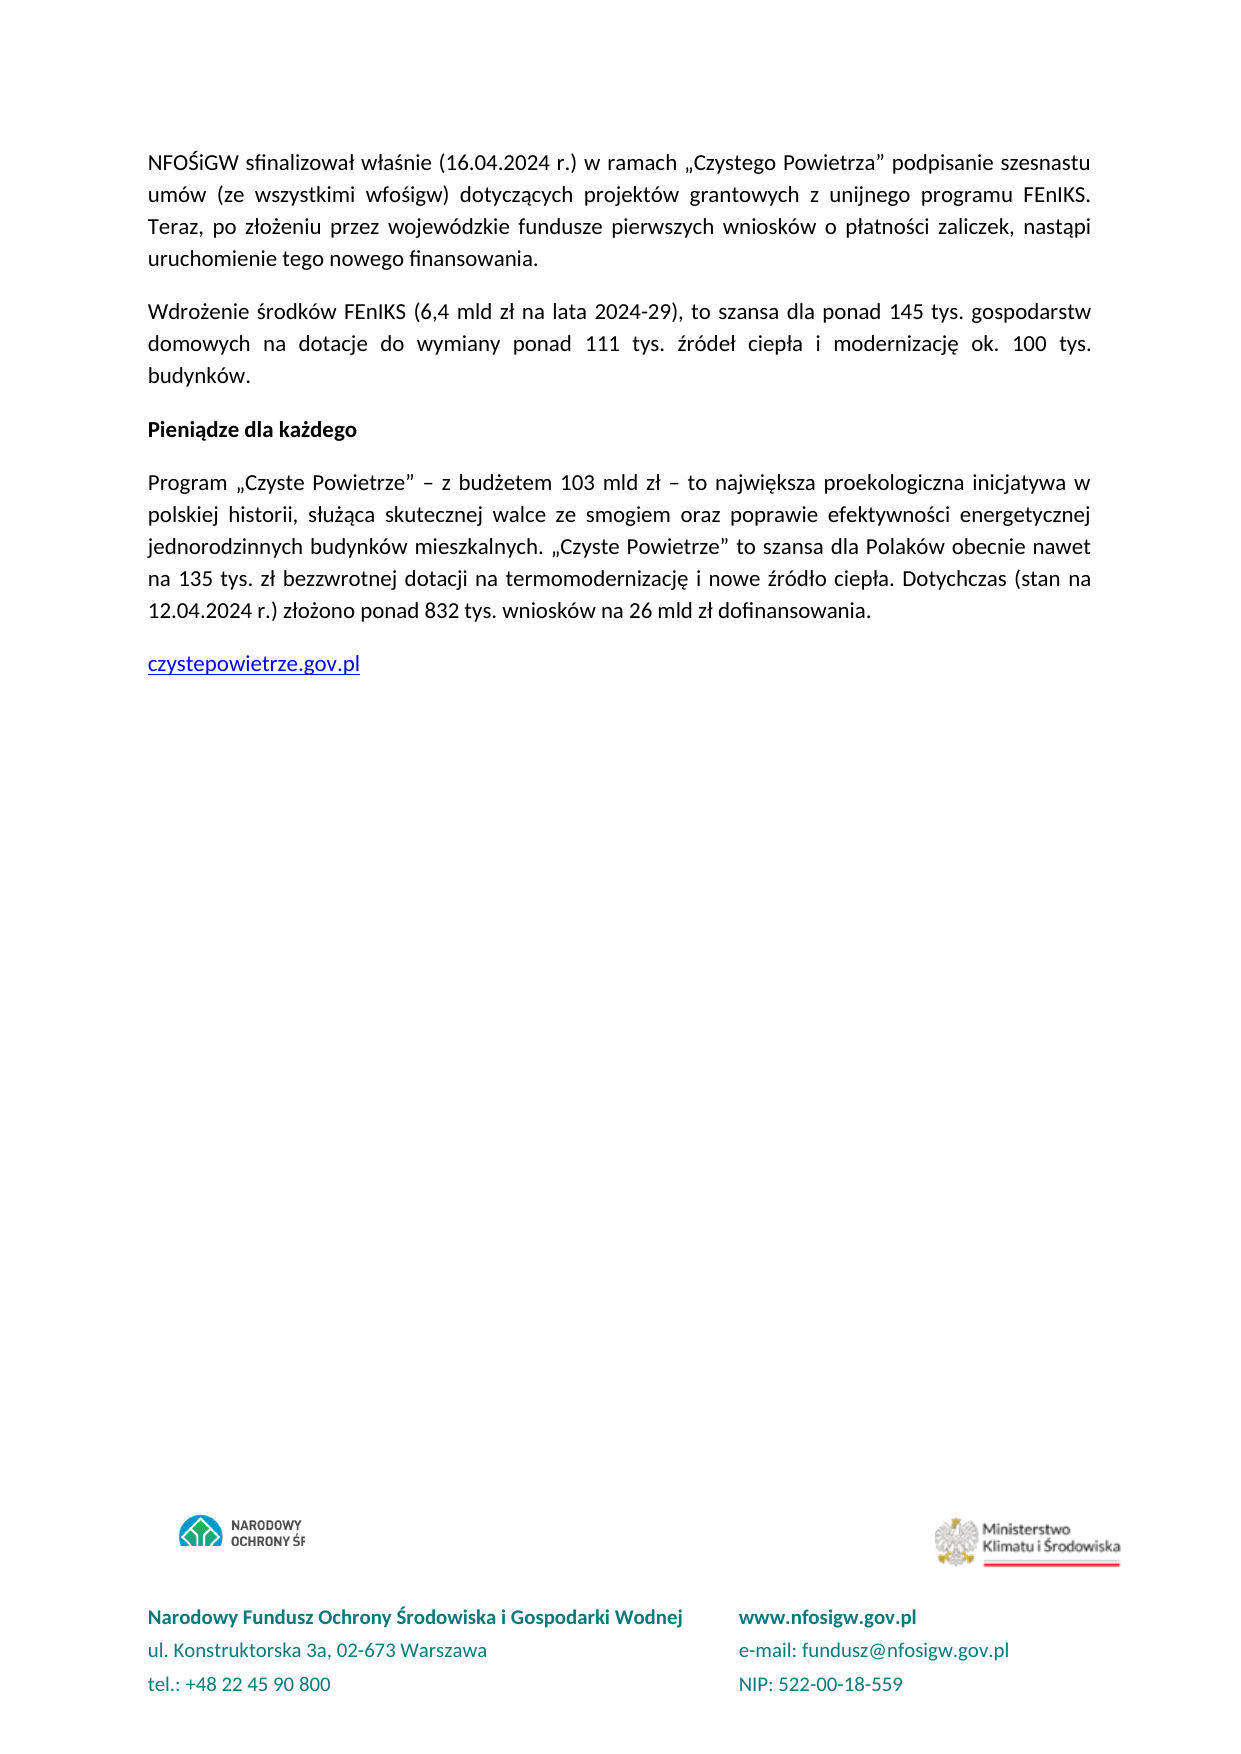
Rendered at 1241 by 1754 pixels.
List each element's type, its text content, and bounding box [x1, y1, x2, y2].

text Program „Czyste Powietrze” – z budżetem 103 mld zł – to największa proekologiczna inicjatywa w polskiej historii, służąca skutecznej walce ze smogiem oraz poprawie efektywności energetycznej jednorodzinnych budynków mieszkalnych. „Czyste Powietrze” to szansa dla Polaków obecnie nawet na 135 tys. zł bezzwrotnej dotacji na termomodernizację i nowe źródło ciepła. Dotychczas (stan na 12.04.2024 r.) złożono ponad 832 tys. wniosków na 26 mld zł dofinansowania. [148, 468, 1093, 624]
picture [223, 1528, 377, 1573]
text NFOŚiGW sfinalizował właśnie (16.04.2024 r.) w ramach „Czystego Powietrza” podpisanie szesnastu umów (ze wszystkimi wfośigw) dotyczących projektów grantowych z unijnego programu FEnIKS. Teraz, po złożeniu przez wojewódzkie fundusze pierwszych wniosków o płatności zaliczek, nastąpi uruchomienie tego nowego finansowania. [148, 148, 1093, 272]
text Pieniądze dla każdego [148, 415, 1093, 443]
text Wdrożenie środków FEnIKS (6,4 mld zł na lata 2024-29), to szansa dla ponad 145 tys. gospodarstw domowych na dotacje do wymiany ponad 111 tys. źródeł ciepła i modernizację ok. 100 tys. budynków. [148, 297, 1093, 390]
text czystepowietrze.gov.pl [148, 649, 1093, 677]
